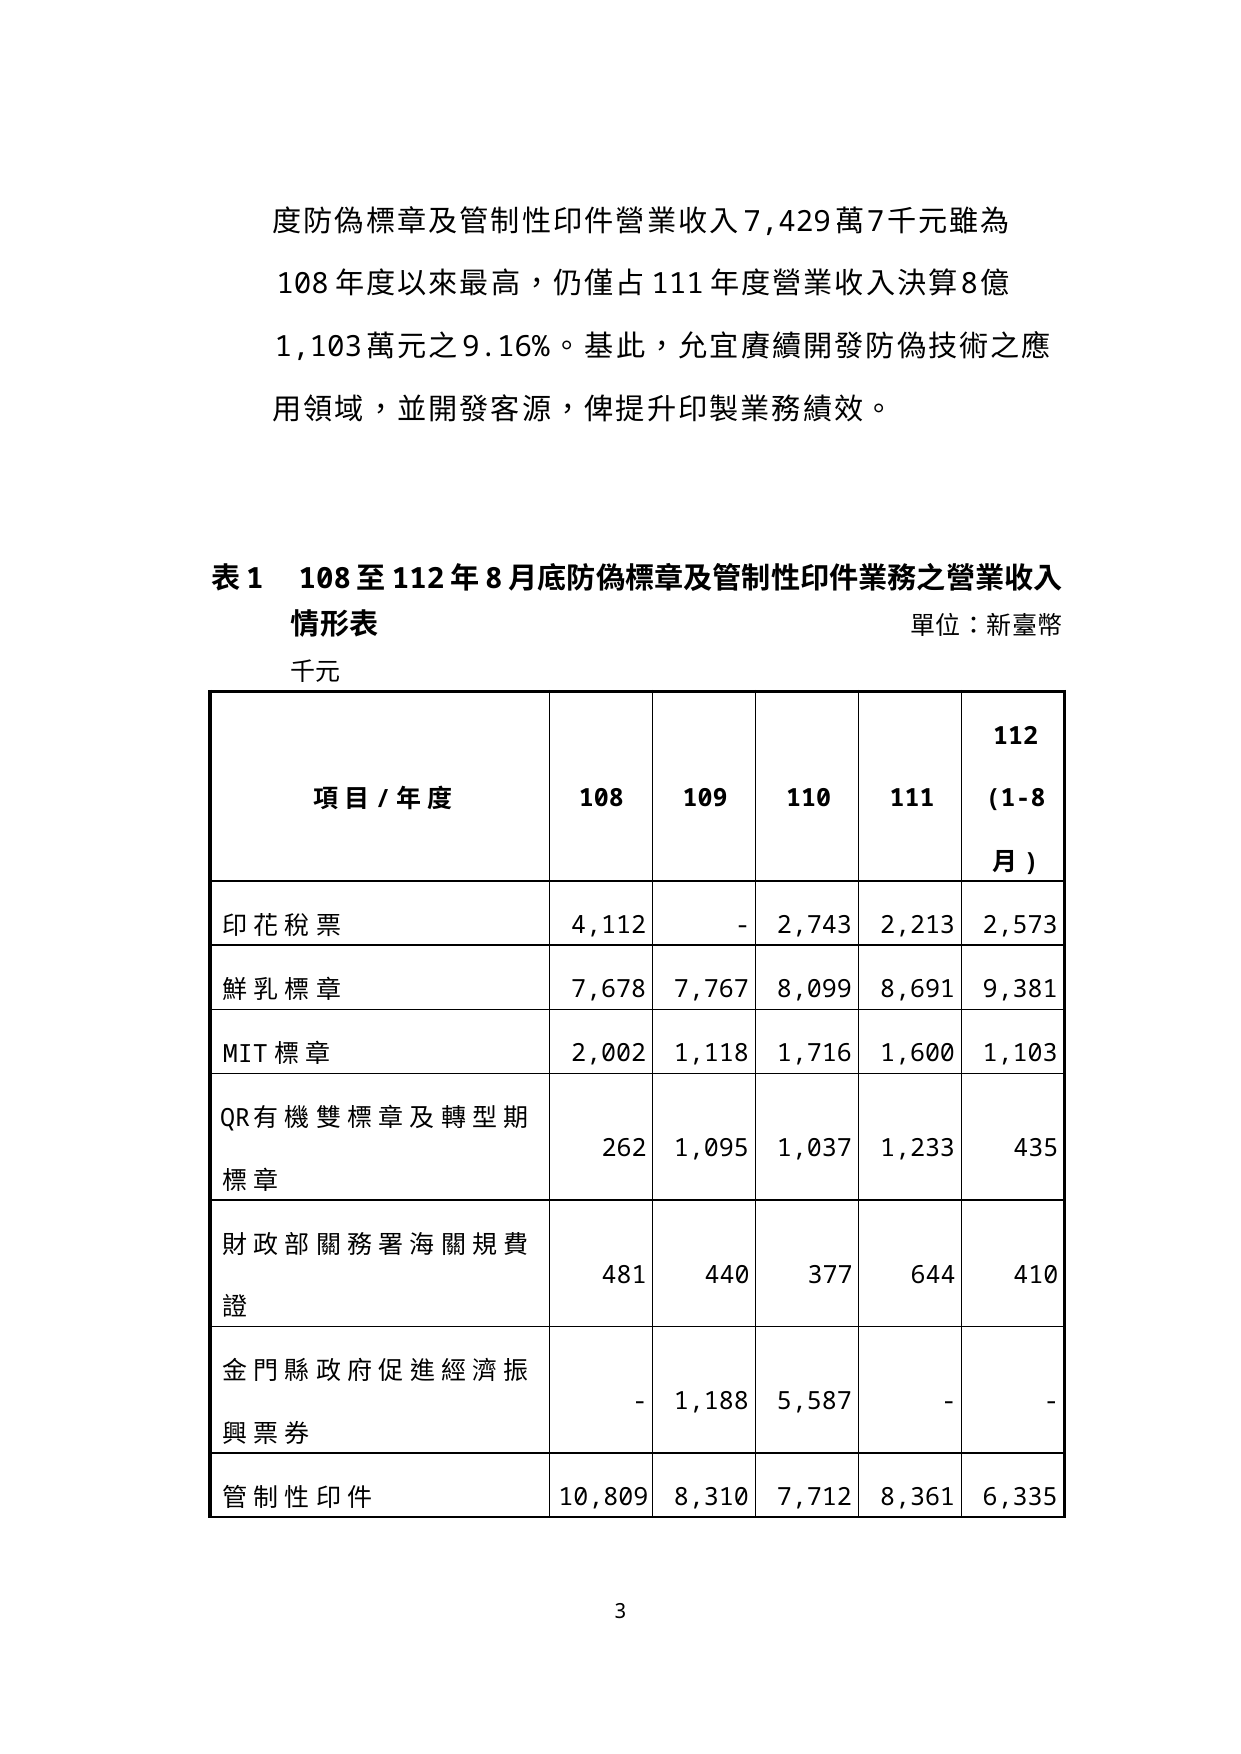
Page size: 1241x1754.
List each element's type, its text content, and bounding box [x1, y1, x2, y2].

table_cell QR有機雙標章及轉型期標章 [212, 1074, 549, 1199]
table_header 112 (1-8月) [962, 693, 1063, 880]
table_cell 1,233 [859, 1074, 961, 1199]
table_cell 2,573 [962, 882, 1063, 944]
table_cell 印花稅票 [212, 882, 549, 944]
table_header 110 [756, 693, 858, 880]
table_cell 8,361 [859, 1454, 961, 1516]
table_cell 財政部關務署海關規費證 [212, 1201, 549, 1326]
table_cell 7,712 [756, 1454, 858, 1516]
table_cell 5,587 [756, 1327, 858, 1452]
table_cell 1,188 [653, 1327, 755, 1452]
table_cell - [962, 1327, 1063, 1452]
table_cell 1,103 [962, 1010, 1063, 1072]
table_cell 1,118 [653, 1010, 755, 1072]
table_cell 1,716 [756, 1010, 858, 1072]
table_cell 管制性印件 [212, 1454, 549, 1516]
table_cell 8,099 [756, 946, 858, 1008]
table_cell 435 [962, 1074, 1063, 1199]
table_cell 2,002 [550, 1010, 652, 1072]
table_cell 377 [756, 1201, 858, 1326]
text 表1 108至112年8月底防偽標章及管制性印件業務之營業收入情形表 單位：新臺幣千元 [211, 552, 1063, 690]
table_cell 7,678 [550, 946, 652, 1008]
table_header 109 [653, 693, 755, 880]
table_cell 7,767 [653, 946, 755, 1008]
table_header 108 [550, 693, 652, 880]
table_cell 1,037 [756, 1074, 858, 1199]
table_cell 8,310 [653, 1454, 755, 1516]
table_cell 481 [550, 1201, 652, 1326]
table_cell 8,691 [859, 946, 961, 1008]
table_cell 4,112 [550, 882, 652, 944]
table_cell 2,213 [859, 882, 961, 944]
table_cell 6,335 [962, 1454, 1063, 1516]
table_header 111 [859, 693, 961, 880]
table_cell 9,381 [962, 946, 1063, 1008]
table_cell 410 [962, 1201, 1063, 1326]
table_cell 644 [859, 1201, 961, 1326]
table_cell 金門縣政府促進經濟振興票券 [212, 1327, 549, 1452]
table_cell 440 [653, 1201, 755, 1326]
table_cell 1,095 [653, 1074, 755, 1199]
table_cell - [550, 1327, 652, 1452]
text 至於防偽標章及管制性印件占表格什件營業收入比率，108至111年度介於10.73%至68.82%間；若排除109及110年度印製振興3倍券及5倍券之封套收入，則109及110年度防偽標章及管制性印件占未含3倍券及5倍券封套之表格什件營收比率各為29.02%及44.67%。另111年度防偽標章及管制性印件營業收入7,429萬7千元雖為108年度以來最高，仍僅占111年度營業收入決算8億1,103萬元之9.16%。基此，允宜賡續開發防偽技術之應用領域，並開發客源，俾提升印製業務績效。 [266, 177, 1063, 427]
table_cell MIT標章 [212, 1010, 549, 1072]
table_cell 鮮乳標章 [212, 946, 549, 1008]
table_cell 262 [550, 1074, 652, 1199]
table_cell 1,600 [859, 1010, 961, 1072]
table_cell - [859, 1327, 961, 1452]
table_cell - [653, 882, 755, 944]
table_cell 10,809 [550, 1454, 652, 1516]
table_cell 2,743 [756, 882, 858, 944]
table_header 項目/年度 [212, 693, 549, 880]
